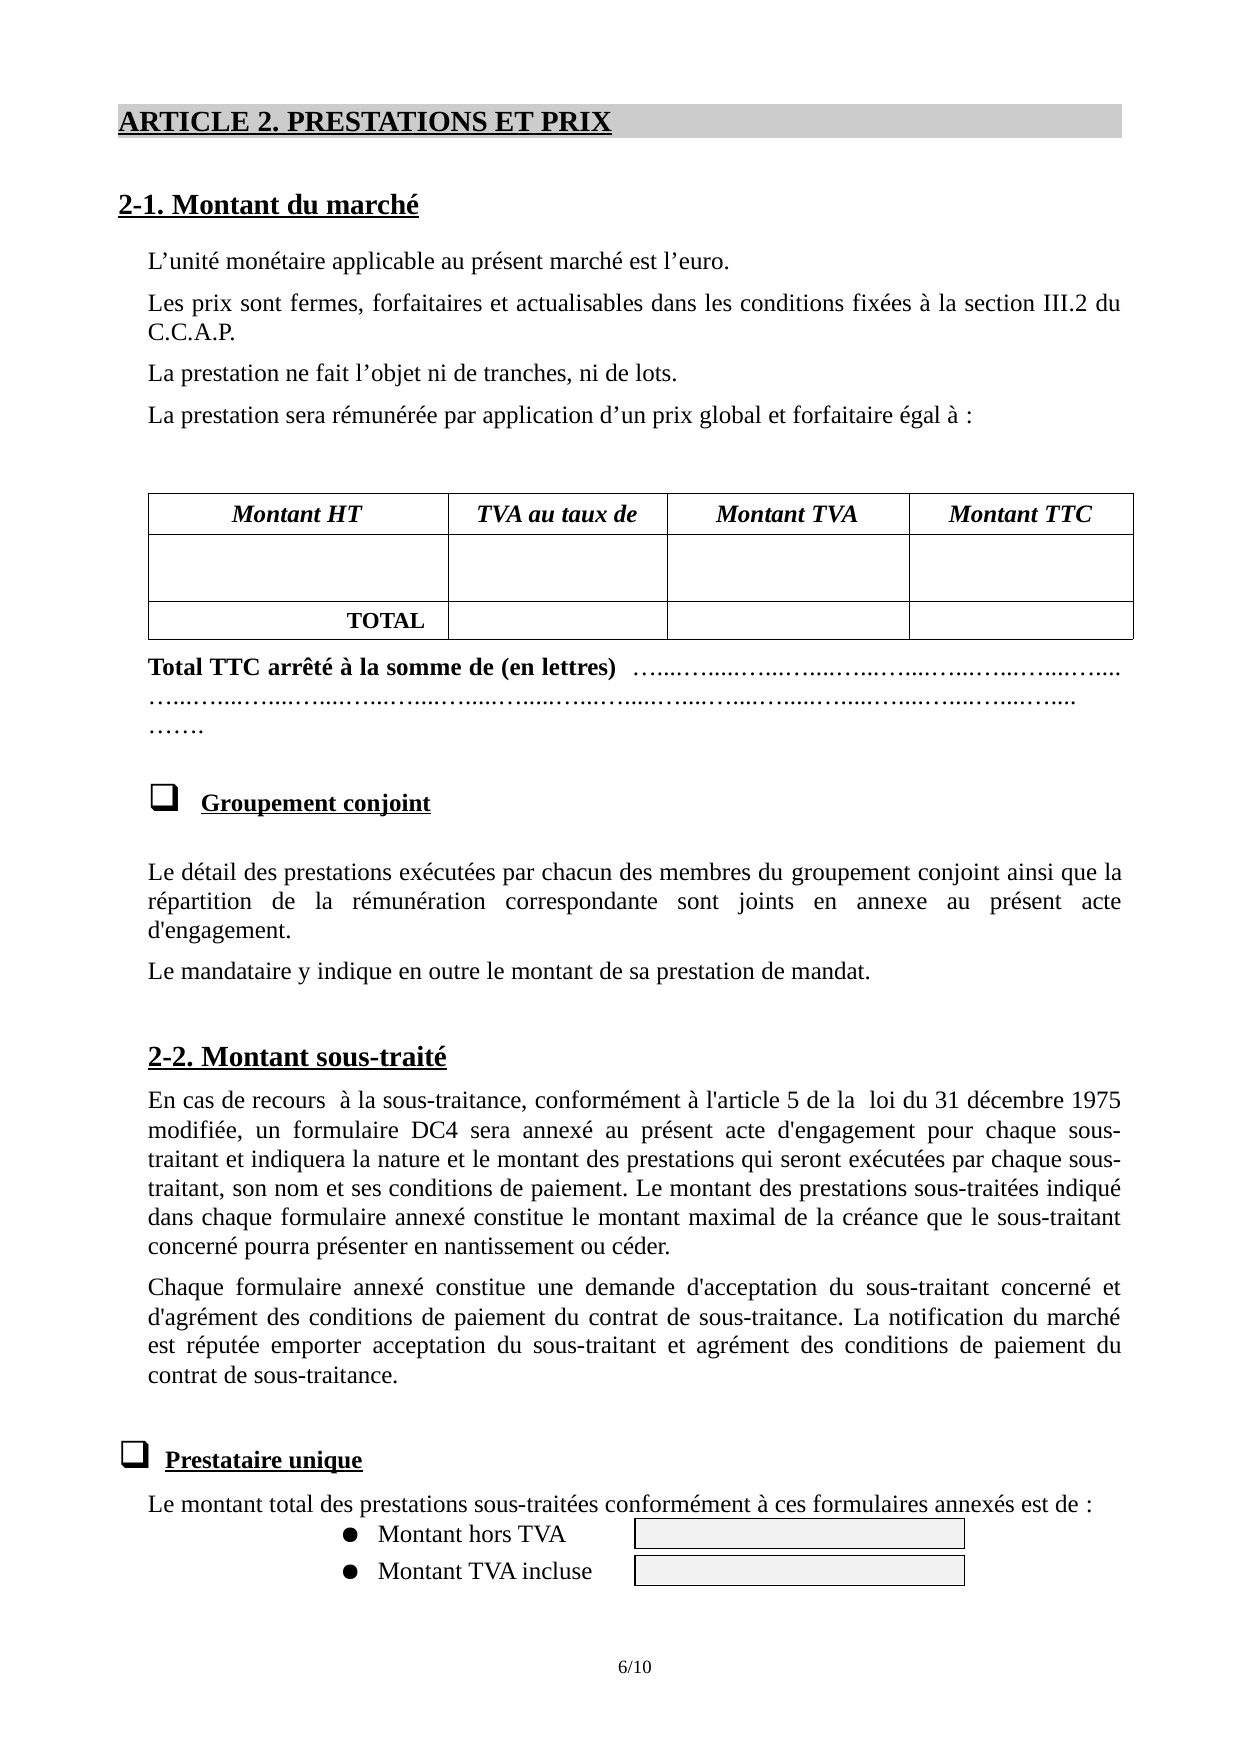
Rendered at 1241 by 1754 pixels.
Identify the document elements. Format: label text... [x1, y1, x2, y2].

text Le détail des prestations exécutées par chacun des membres du groupement conjoint ainsi que la répartition de la rémunération correspondante sont joints en annexe au présent acte d'engagement. [148, 857, 1122, 944]
table_cell TOTAL [149, 602, 448, 639]
text L’unité monétaire applicable au présent marché est l’euro. [148, 246, 1122, 275]
table_cell [149, 535, 448, 601]
text q Prestataire unique [118, 1443, 1122, 1477]
table_header Montant TVA [668, 494, 909, 533]
table_cell [910, 535, 1133, 601]
text La prestation ne fait l’objet ni de tranches, ni de lots. [148, 358, 1122, 387]
table_cell [636, 1556, 964, 1584]
text Le mandataire y indique en outre le montant de sa prestation de mandat. [148, 956, 1122, 985]
table_header [965, 1518, 981, 1548]
subtitle 2-1. Montant du marché [118, 188, 1122, 221]
table_header TVA au taux de [449, 494, 667, 533]
table_cell [910, 602, 1133, 639]
text La prestation sera rémunérée par application d’un prix global et forfaitaire égal à : [148, 400, 1122, 429]
table_cell [668, 602, 909, 639]
table_header Montant HT [149, 494, 448, 533]
text En cas de recours à la sous-traitance, conformément à l'article 5 de la loi du 31 décembre 1975 modifiée, un formulaire DC4 sera annexé au présent acte d'engagement pour chaque sous-traitant et indiquera la nature et le montant des prestations qui seront exécutées par chaque sous-traitant, son nom et ses conditions de paiement. Le montant des prestations sous-traitées indiqué dans chaque formulaire annexé constitue le montant maximal de la créance que le sous-traitant concerné pourra présenter en nantissement ou céder. [148, 1085, 1122, 1260]
table_header [636, 1519, 964, 1548]
table_cell [965, 1555, 981, 1584]
table_header Montant TTC [910, 494, 1133, 533]
table_cell [668, 535, 909, 601]
table_cell Montant TVA incluse [295, 1555, 634, 1584]
table_cell [449, 535, 667, 601]
text Le montant total des prestations sous-traitées conformément à ces formulaires annexés est de : [148, 1489, 1122, 1518]
subtitle ARTICLE 2. PRESTATIONS ET PRIX [118, 104, 1122, 138]
table_header Montant hors TVA [295, 1518, 634, 1548]
table_cell [635, 1549, 964, 1554]
text Total TTC arrêté à la somme de (en lettres) …....….....…...…....…...…....…...…...…....…....…...…....…....…....…...…....….....….....…...….....…....…....….....….....…....…....…....…....……. [148, 651, 1122, 739]
table_cell [295, 1548, 635, 1554]
text Chaque formulaire annexé constitue une demande d'acceptation du sous-traitant concerné et d'agrément des conditions de paiement du contrat de sous-traitance. La notification du marché est réputée emporter acceptation du sous-traitant et agrément des conditions de paiement du contrat de sous-traitance. [148, 1272, 1122, 1388]
table_cell [449, 602, 667, 639]
text 2-2. Montant sous-traité [148, 1039, 1122, 1073]
table_cell [964, 1548, 981, 1554]
